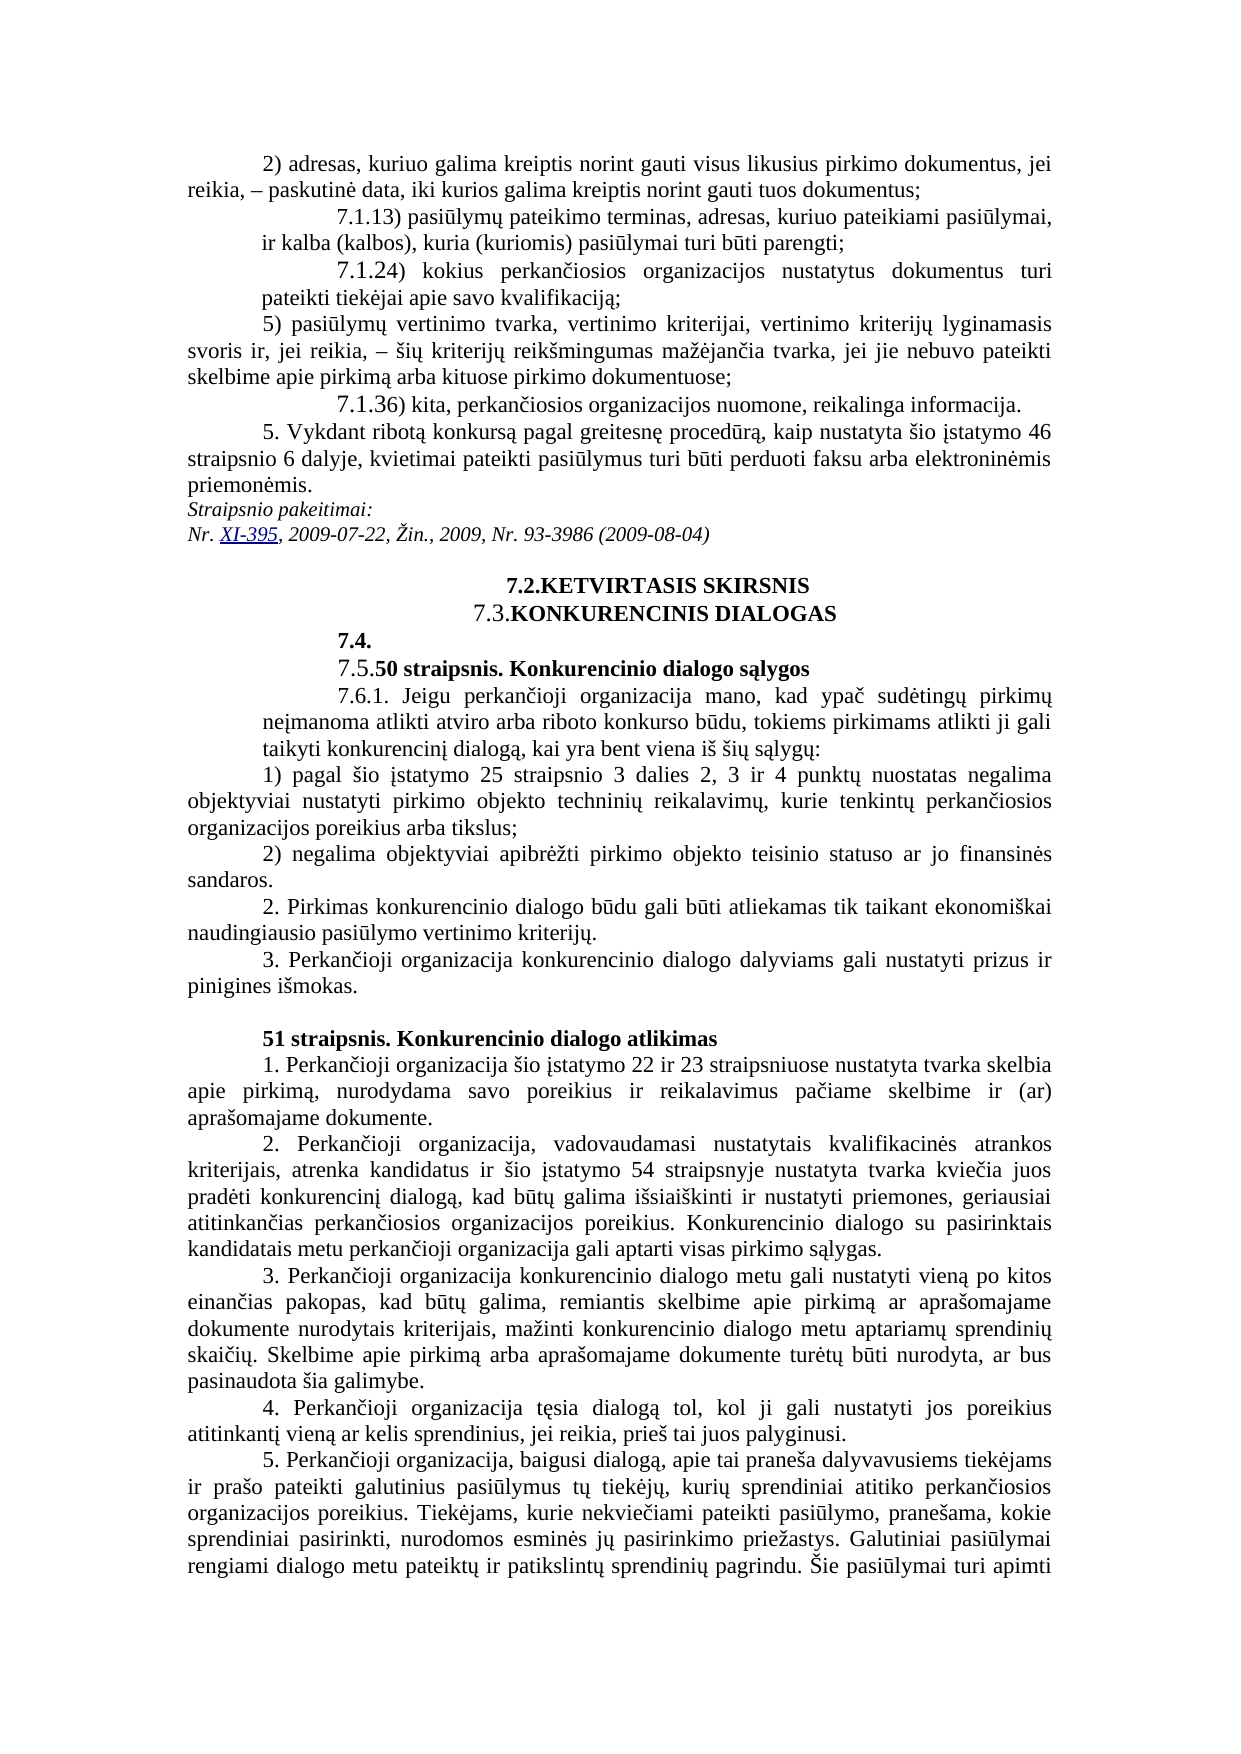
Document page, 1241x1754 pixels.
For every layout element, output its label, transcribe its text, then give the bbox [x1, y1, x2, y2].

text 2. Pirkimas konkurencinio dialogo būdu gali būti atliekamas tik taikant ekonomiškai naudingiausio pasiūlymo vertinimo kriterijų. [187, 893, 1053, 946]
subtitle Konkurencinis dialogas [187, 598, 1053, 627]
subtitle 3) pasiūlymų pateikimo terminas, adresas, kuriuo pateikiami pasiūlymai, ir kalba (kalbos), kuria (kuriomis) pasiūlymai turi būti parengti; [187, 203, 1053, 255]
subtitle KETVIRTASIS SKIRSNIS [187, 572, 1053, 598]
text 1. Perkančioji organizacija šio įstatymo 22 ir 23 straipsniuose nustatyta tvarka skelbia apie pirkimą, nurodydama savo poreikius ir reikalavimus pačiame skelbime ir (ar) aprašomajame dokumente. [187, 1051, 1053, 1130]
text 5) pasiūlymų vertinimo tvarka, vertinimo kriterijai, vertinimo kriterijų lyginamasis svoris ir, jei reikia, – šių kriterijų reikšmingumas mažėjančia tvarka, jei jie nebuvo pateikti skelbime apie pirkimą arba kituose pirkimo dokumentuose; [187, 311, 1053, 389]
text 2) adresas, kuriuo galima kreiptis norint gauti visus likusius pirkimo dokumentus, jei reikia, – paskutinė data, iki kurios galima kreiptis norint gauti tuos dokumentus; [187, 150, 1053, 203]
text 3. Perkančioji organizacija konkurencinio dialogo metu gali nustatyti vieną po kitos einančias pakopas, kad būtų galima, remiantis skelbime apie pirkimą ar aprašomajame dokumente nurodytais kriterijais, mažinti konkurencinio dialogo metu aptariamų sprendinių skaičių. Skelbime apie pirkimą arba aprašomajame dokumente turėtų būti nurodyta, ar bus pasinaudota šia galimybe. [187, 1262, 1053, 1394]
subtitle 1. Jeigu perkančioji organizacija mano, kad ypač sudėtingų pirkimų neįmanoma atlikti atviro arba riboto konkurso būdu, tokiems pirkimams atlikti ji gali taikyti konkurencinį dialogą, kai yra bent viena iš šių sąlygų: [187, 682, 1053, 761]
text 4. Perkančioji organizacija tęsia dialogą tol, kol ji gali nustatyti jos poreikius atitinkantį vieną ar kelis sprendinius, jei reikia, prieš tai juos palyginusi. [187, 1394, 1053, 1446]
text 5. Vykdant ribotą konkursą pagal greitesnę procedūrą, kaip nustatyta šio įstatymo 46 straipsnio 6 dalyje, kvietimai pateikti pasiūlymus turi būti perduoti faksu arba elektroninėmis priemonėmis. [187, 418, 1053, 497]
text 5. Perkančioji organizacija, baigusi dialogą, apie tai praneša dalyvavusiems tiekėjams ir prašo pateikti galutinius pasiūlymus tų tiekėjų, kurių sprendiniai atitiko perkančiosios organizacijos poreikius. Tiekėjams, kurie nekviečiami pateikti pasiūlymo, pranešama, kokie sprendiniai pasirinkti, nurodomos esminės jų pasirinkimo priežastys. Galutiniai pasiūlymai rengiami dialogo metu pateiktų ir patikslintų sprendinių pagrindu. Šie pasiūlymai turi apimti [187, 1446, 1053, 1578]
subtitle 6) kita, perkančiosios organizacijos nuomone, reikalinga informacija. [187, 389, 1053, 418]
text Straipsnio pakeitimai: [187, 497, 1053, 521]
text 3. Perkančioji organizacija konkurencinio dialogo dalyviams gali nustatyti prizus ir pinigines išmokas. [187, 946, 1053, 998]
text 2. Perkančioji organizacija, vadovaudamasi nustatytais kvalifikacinės atrankos kriterijais, atrenka kandidatus ir šio įstatymo 54 straipsnyje nustatyta tvarka kviečia juos pradėti konkurencinį dialogą, kad būtų galima išsiaiškinti ir nustatyti priemones, geriausiai atitinkančias perkančiosios organizacijos poreikius. Konkurencinio dialogo su pasirinktais kandidatais metu perkančioji organizacija gali aptarti visas pirkimo sąlygas. [187, 1130, 1053, 1262]
text 1) pagal šio įstatymo 25 straipsnio 3 dalies 2, 3 ir 4 punktų nuostatas negalima objektyviai nustatyti pirkimo objekto techninių reikalavimų, kurie tenkintų perkančiosios organizacijos poreikius arba tikslus; [187, 761, 1053, 840]
subtitle 4) kokius perkančiosios organizacijos nustatytus dokumentus turi pateikti tiekėjai apie savo kvalifikaciją; [187, 255, 1053, 311]
text 2) negalima objektyviai apibrėžti pirkimo objekto teisinio statuso ar jo finansinės sandaros. [187, 840, 1053, 893]
text Nr. XI-395, 2009-07-22, Žin., 2009, Nr. 93-3986 (2009-08-04) [187, 521, 1053, 546]
text 51 straipsnis. Konkurencinio dialogo atlikimas [187, 1025, 1053, 1051]
subtitle 50 straipsnis. Konkurencinio dialogo sąlygos [187, 653, 1053, 682]
